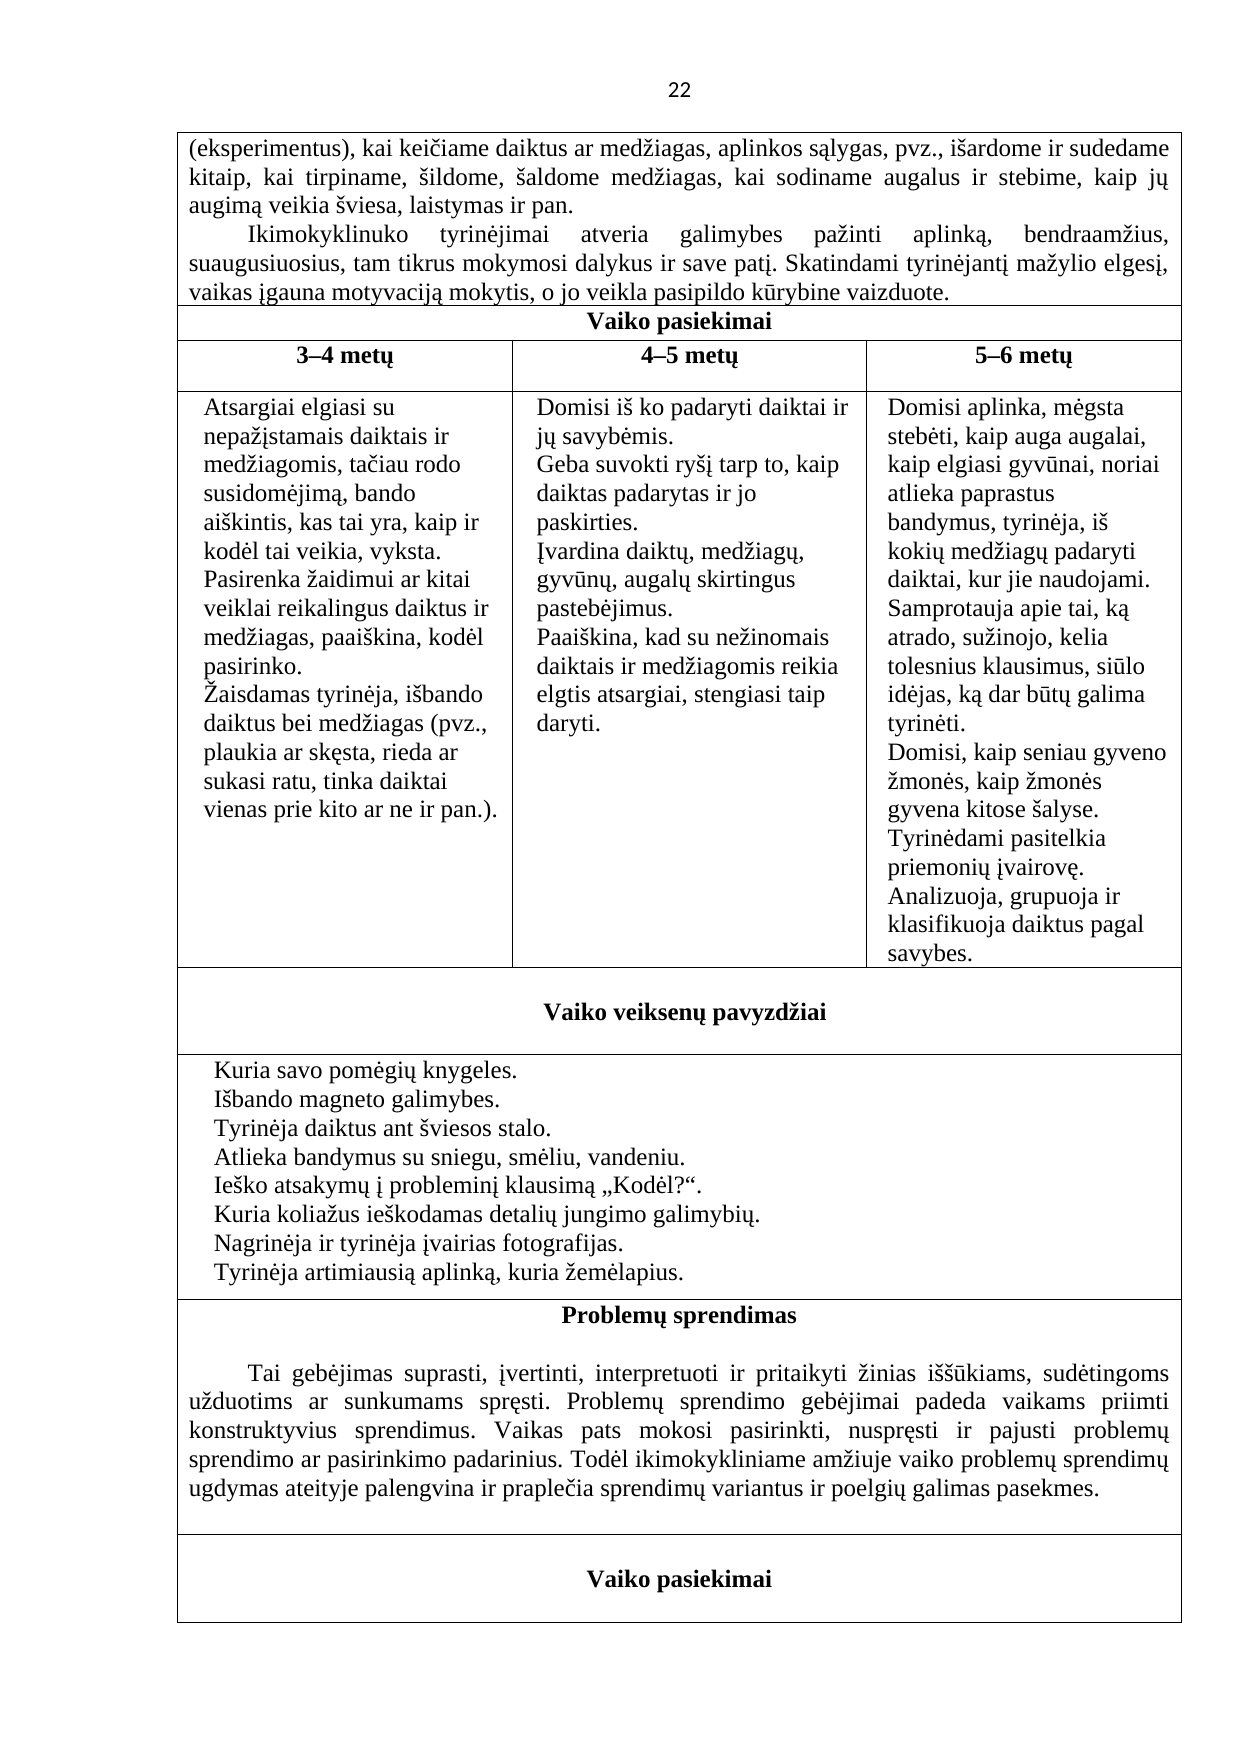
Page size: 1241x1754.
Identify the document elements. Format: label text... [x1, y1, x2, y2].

table_cell Vaiko pasiekimai [178, 1535, 1181, 1622]
table_cell (eksperimentus), kai keičiame daiktus ar medžiagas, aplinkos sąlygas, pvz., išardome ir sudedame kitaip, kai tirpiname, šildome, šaldome medžiagas, kai sodiname augalus ir stebime, kaip jų augimą veikia šviesa, laistymas ir pan. Ikimokyklinuko tyrinėjimai atveria galimybes pažinti aplinką, bendraamžius, suaugusiuosius, tam tikrus mokymosi dalykus ir save patį. Skatindami tyrinėjantį mažylio elgesį, vaikas įgauna motyvaciją mokytis, o jo veikla pasipildo kūrybine vaizduote. [178, 133, 1181, 305]
table_cell Domisi aplinka, mėgsta stebėti, kaip auga augalai, kaip elgiasi gyvūnai, noriai atlieka paprastus bandymus, tyrinėja, iš kokių medžiagų padaryti daiktai, kur jie naudojami. Samprotauja apie tai, ką atrado, sužinojo, kelia tolesnius klausimus, siūlo idėjas, ką dar būtų galima tyrinėti. Domisi, kaip seniau gyveno žmonės, kaip žmonės gyvena kitose šalyse. Tyrinėdami pasitelkia priemonių įvairovę. Analizuoja, grupuoja ir klasifikuoja daiktus pagal savybes. [867, 392, 1181, 967]
table_cell 5–6 metų [867, 341, 1181, 391]
table_cell Vaiko veiksenų pavyzdžiai [178, 968, 1181, 1054]
table_cell Domisi iš ko padaryti daiktai ir jų savybėmis. Geba suvokti ryšį tarp to, kaip daiktas padarytas ir jo paskirties. Įvardina daiktų, medžiagų, gyvūnų, augalų skirtingus pastebėjimus. Paaiškina, kad su nežinomais daiktais ir medžiagomis reikia elgtis atsargiai, stengiasi taip daryti. [513, 392, 866, 967]
table_cell Vaiko pasiekimai [178, 306, 1181, 339]
table_cell Atsargiai elgiasi su nepažįstamais daiktais ir medžiagomis, tačiau rodo susidomėjimą, bando aiškintis, kas tai yra, kaip ir kodėl tai veikia, vyksta. Pasirenka žaidimui ar kitai veiklai reikalingus daiktus ir medžiagas, paaiškina, kodėl pasirinko. Žaisdamas tyrinėja, išbando daiktus bei medžiagas (pvz., plaukia ar skęsta, rieda ar sukasi ratu, tinka daiktai vienas prie kito ar ne ir pan.). [178, 392, 512, 967]
table_cell Problemų sprendimas Tai gebėjimas suprasti, įvertinti, interpretuoti ir pritaikyti žinias iššūkiams, sudėtingoms užduotims ar sunkumams spręsti. Problemų sprendimo gebėjimai padeda vaikams priimti konstruktyvius sprendimus. Vaikas pats mokosi pasirinkti, nuspręsti ir pajusti problemų sprendimo ar pasirinkimo padarinius. Todėl ikimokykliniame amžiuje vaiko problemų sprendimų ugdymas ateityje palengvina ir praplečia sprendimų variantus ir poelgių galimas pasekmes. [178, 1300, 1181, 1534]
table_cell Kuria savo pomėgių knygeles. Išbando magneto galimybes. Tyrinėja daiktus ant šviesos stalo. Atlieka bandymus su sniegu, smėliu, vandeniu. Ieško atsakymų į probleminį klausimą „Kodėl?“. Kuria koliažus ieškodamas detalių jungimo galimybių. Nagrinėja ir tyrinėja įvairias fotografijas. Tyrinėja artimiausią aplinką, kuria žemėlapius. [178, 1055, 1181, 1299]
table_cell 3–4 metų [178, 341, 512, 391]
table_cell 4–5 metų [513, 341, 866, 391]
